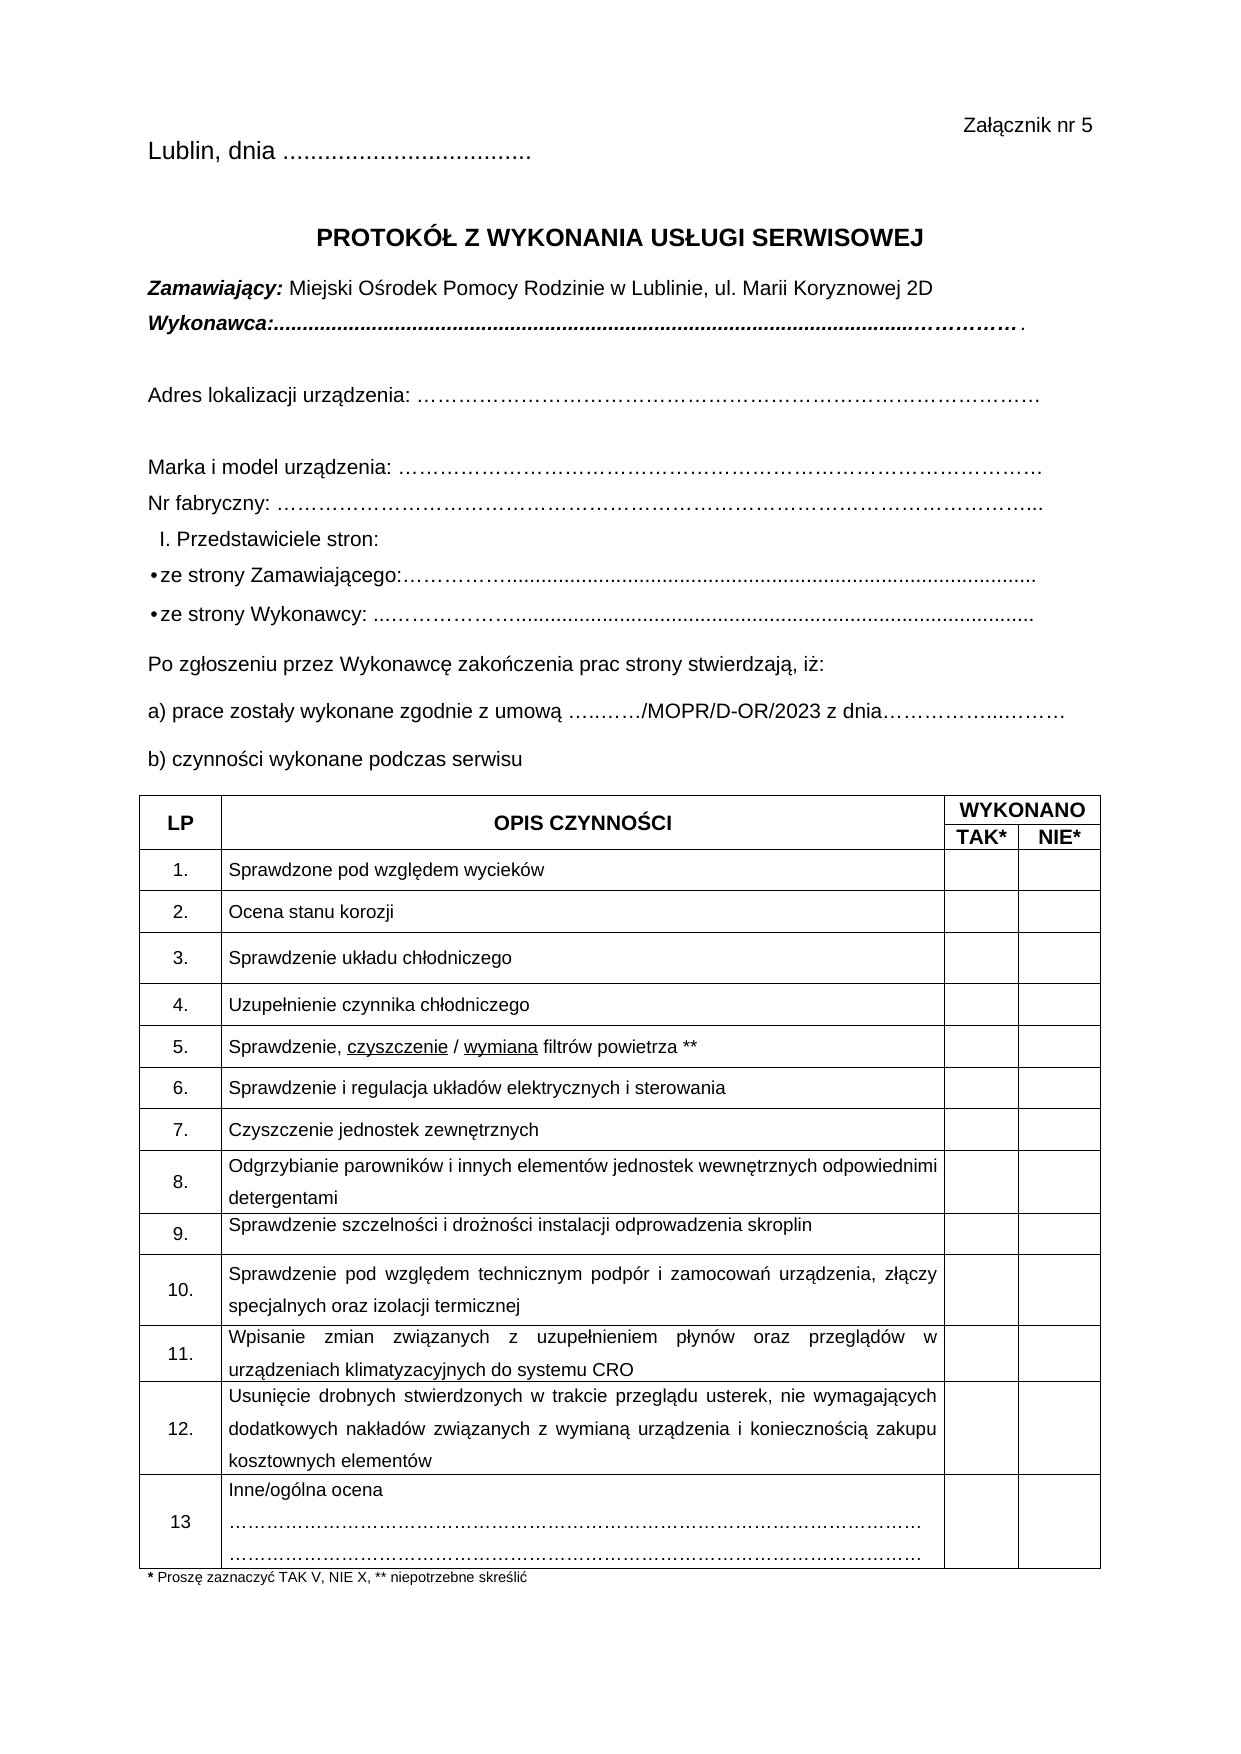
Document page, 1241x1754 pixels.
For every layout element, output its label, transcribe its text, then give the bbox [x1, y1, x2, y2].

table_cell [945, 850, 1018, 890]
table_header WYKONANO [945, 796, 1100, 824]
table_cell 12. [140, 1382, 221, 1474]
text * Proszę zaznaczyć TAK V, NIE X, ** niepotrzebne skreślić [148, 1569, 1093, 1585]
table_cell [945, 1026, 1018, 1067]
text a) prace zostały wykonane zgodnie z umową …..……/MOPR/D-OR/2023 z dnia……………...……… [148, 699, 1093, 723]
table_cell 5. [140, 1026, 221, 1067]
table_cell [1019, 1214, 1100, 1254]
table_cell [945, 1255, 1018, 1324]
table_cell Sprawdzenie pod względem technicznym podpór i zamocowań urządzenia, złączy specjalnych oraz izolacji termicznej [222, 1255, 944, 1324]
table_cell [945, 1382, 1018, 1474]
text I. Przedstawiciele stron: [148, 527, 1093, 551]
text Marka i model urządzenia: ………………………………………………………………………………… [148, 455, 1093, 479]
table_cell [1019, 850, 1100, 890]
table_cell Usunięcie drobnych stwierdzonych w trakcie przeglądu usterek, nie wymagających dodatkowych nakładów związanych z wymianą urządzenia i koniecznością zakupu kosztownych elementów [222, 1382, 944, 1474]
text •ze strony Zamawiającego:……………............................................................................................ [148, 563, 1093, 589]
table_cell 7. [140, 1109, 221, 1150]
table_cell 3. [140, 933, 221, 983]
table_cell [945, 1151, 1018, 1213]
table_cell [945, 933, 1018, 983]
table_cell [945, 1326, 1018, 1381]
table_cell Uzupełnienie czynnika chłodniczego [222, 984, 944, 1025]
table_cell [1019, 1068, 1100, 1108]
table_cell [1019, 1026, 1100, 1067]
table_cell [1019, 1475, 1100, 1568]
table_cell 11. [140, 1326, 221, 1381]
table_cell Ocena stanu korozji [222, 891, 944, 932]
table_cell Czyszczenie jednostek zewnętrznych [222, 1109, 944, 1150]
table_cell Inne/ogólna ocena …………………………………………………………………………………………………………………………………………………………………………………………………… [222, 1475, 944, 1568]
table_cell Odgrzybianie parowników i innych elementów jednostek wewnętrznych odpowiednimi detergentami [222, 1151, 944, 1213]
table_cell [945, 1109, 1018, 1150]
table_cell [945, 1214, 1018, 1254]
table_cell 6. [140, 1068, 221, 1108]
table_cell [1019, 1255, 1100, 1324]
table_cell 8. [140, 1151, 221, 1213]
text Lublin, dnia .................................... [148, 136, 1093, 165]
text Po zgłoszeniu przez Wykonawcę zakończenia prac strony stwierdzają, iż: [148, 651, 1093, 675]
table_cell Sprawdzone pod względem wycieków [222, 850, 944, 890]
text Nr fabryczny: ………………………………………………………………………………………………... [148, 491, 1093, 515]
table_cell Sprawdzenie i regulacja układów elektrycznych i sterowania [222, 1068, 944, 1108]
text •ze strony Wykonawcy: ...……………….......................................................................................... [148, 602, 1093, 627]
table_cell [945, 1068, 1018, 1108]
table_cell 1. [140, 850, 221, 890]
table_cell 10. [140, 1255, 221, 1324]
table_cell 13 [140, 1475, 221, 1568]
table_cell [945, 891, 1018, 932]
table_cell [945, 984, 1018, 1025]
table_cell [1019, 891, 1100, 932]
table_cell Sprawdzenie, czyszczenie / wymiana filtrów powietrza ** [222, 1026, 944, 1067]
table_cell 9. [140, 1214, 221, 1254]
text Zamawiający: Miejski Ośrodek Pomocy Rodzinie w Lublinie, ul. Marii Koryznowej 2D [148, 275, 1093, 299]
table_cell 2. [140, 891, 221, 932]
table_cell TAK* [945, 825, 1018, 849]
text b) czynności wykonane podczas serwisu [148, 747, 1093, 771]
table_cell [1019, 984, 1100, 1025]
table_cell [1019, 1109, 1100, 1150]
table_cell [945, 1475, 1018, 1568]
table_cell Sprawdzenie szczelności i drożności instalacji odprowadzenia skroplin [222, 1214, 944, 1254]
table_cell [1019, 1326, 1100, 1381]
table_cell [1019, 1151, 1100, 1213]
table_header LP [140, 796, 221, 849]
text PROTOKÓŁ Z WYKONANIA USŁUGI SERWISOWEJ [148, 223, 1093, 251]
table_cell [1019, 1382, 1100, 1474]
table_cell Sprawdzenie układu chłodniczego [222, 933, 944, 983]
text Wykonawca:...............................................................................................................……………. [148, 311, 1093, 335]
table_cell Wpisanie zmian związanych z uzupełnieniem płynów oraz przeglądów w urządzeniach klimatyzacyjnych do systemu CRO [222, 1326, 944, 1381]
table_header OPIS CZYNNOŚCI [222, 796, 944, 849]
text Adres lokalizacji urządzenia: ……………………………………………………………………………… [148, 383, 1093, 407]
table_cell 4. [140, 984, 221, 1025]
table_cell NIE* [1019, 825, 1100, 849]
table_cell [1019, 933, 1100, 983]
text Załącznik nr 5 [148, 112, 1093, 136]
